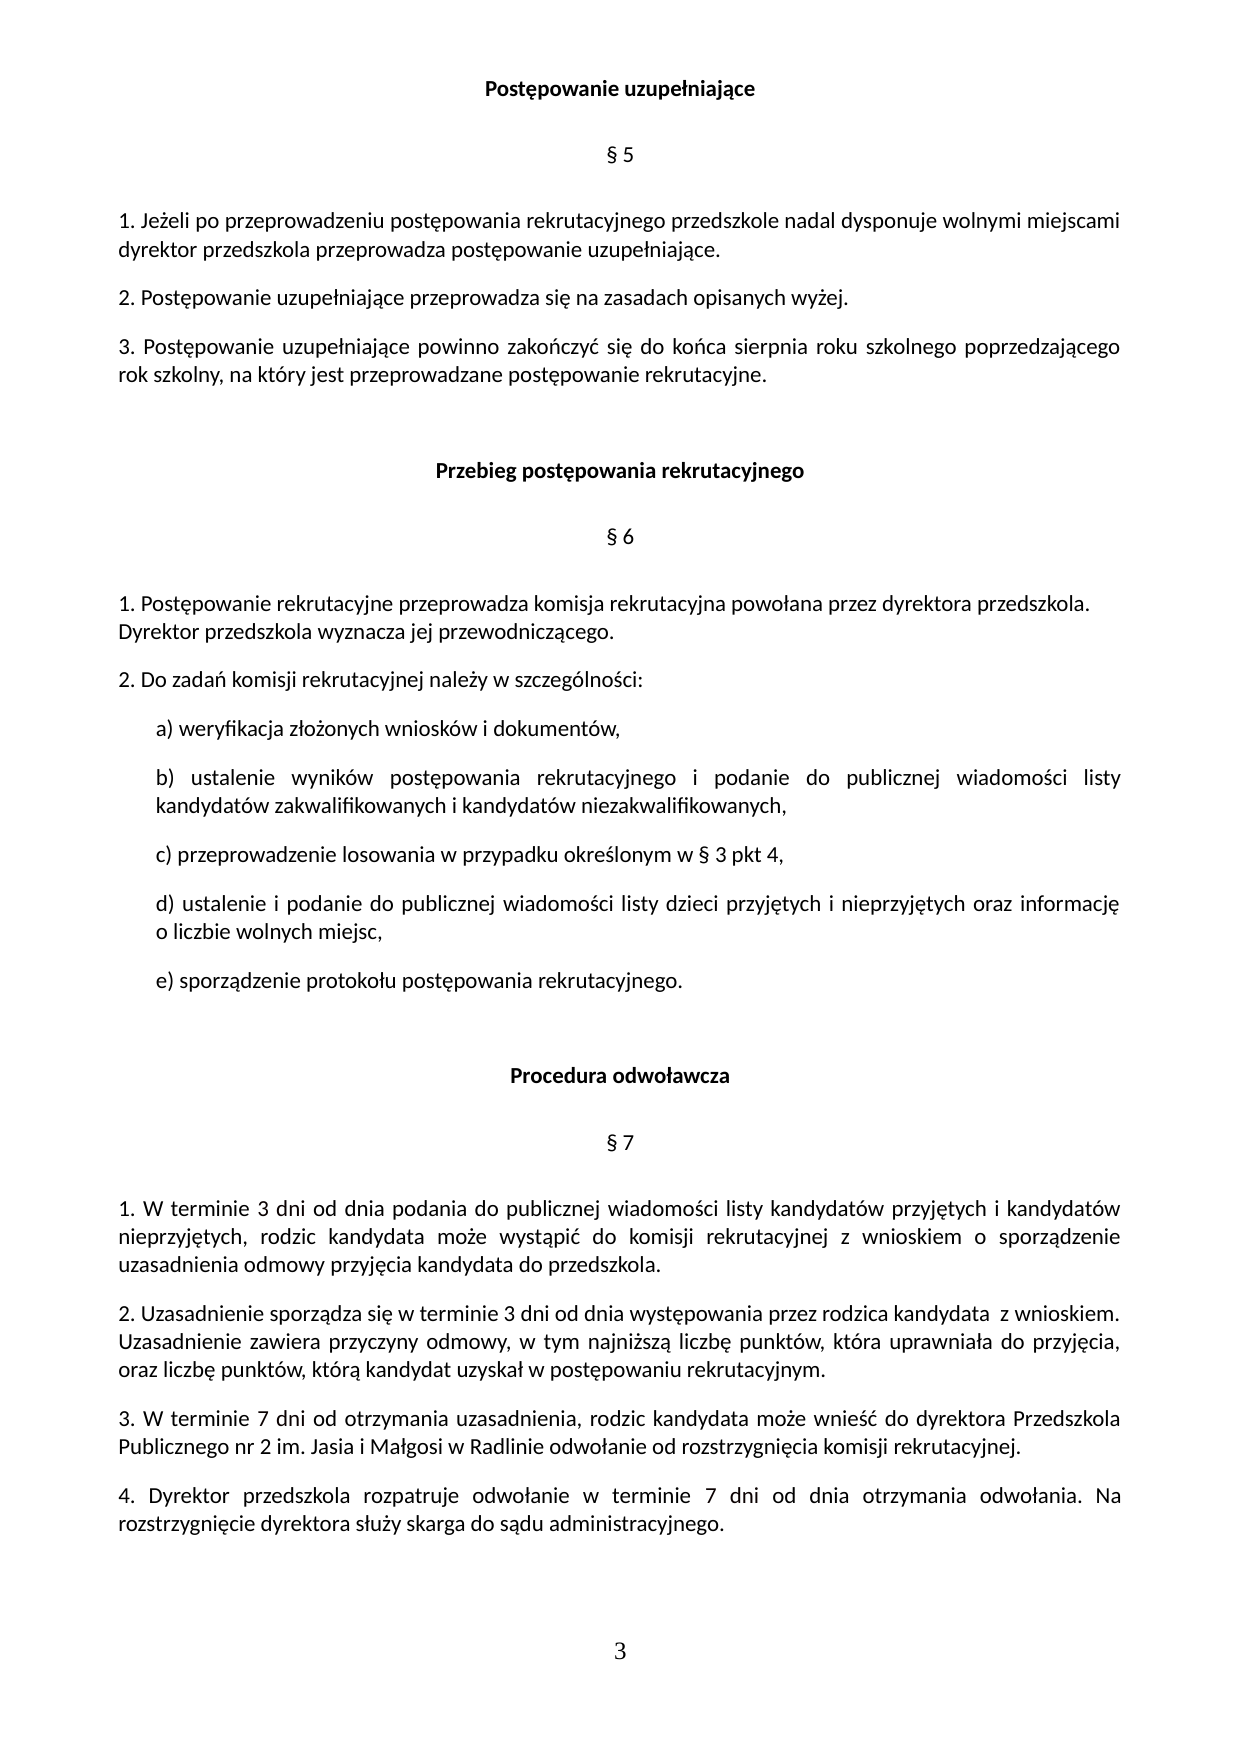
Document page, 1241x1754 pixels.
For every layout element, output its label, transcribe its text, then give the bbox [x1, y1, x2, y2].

text Przebieg postępowania rekrutacyjnego [118, 456, 1122, 484]
text 2. Do zadań komisji rekrutacyjnej należy w szczególności: [118, 666, 1122, 693]
text § 7 [118, 1128, 1122, 1156]
text 4. Dyrektor przedszkola rozpatruje odwołanie w terminie 7 dni od dnia otrzymania odwołania. Na rozstrzygnięcie dyrektora służy skarga do sądu administracyjnego. [118, 1481, 1122, 1537]
text Procedura odwoławcza [118, 1062, 1122, 1089]
text 3. Postępowanie uzupełniające powinno zakończyć się do końca sierpnia roku szkolnego poprzedzającego rok szkolny, na który jest przeprowadzane postępowanie rekrutacyjne. [118, 332, 1122, 388]
text 1. Jeżeli po przeprowadzeniu postępowania rekrutacyjnego przedszkole nadal dysponuje wolnymi miejscami dyrektor przedszkola przeprowadza postępowanie uzupełniające. [118, 207, 1122, 263]
text 1. Postępowanie rekrutacyjne przeprowadza komisja rekrutacyjna powołana przez dyrektora przedszkola. Dyrektor przedszkola wyznacza jej przewodniczącego. [118, 589, 1122, 645]
text b) ustalenie wyników postępowania rekrutacyjnego i podanie do publicznej wiadomości listy kandydatów zakwalifikowanych i kandydatów niezakwalifikowanych, [156, 763, 1122, 819]
text e) sporządzenie protokołu postępowania rekrutacyjnego. [156, 966, 1122, 994]
text § 6 [118, 522, 1122, 551]
text 3. W terminie 7 dni od otrzymania uzasadnienia, rodzic kandydata może wnieść do dyrektora Przedszkola Publicznego nr 2 im. Jasia i Małgosi w Radlinie odwołanie od rozstrzygnięcia komisji rekrutacyjnej. [118, 1404, 1122, 1460]
text 2. Uzasadnienie sporządza się w terminie 3 dni od dnia występowania przez rodzica kandydata z wnioskiem. Uzasadnienie zawiera przyczyny odmowy, w tym najniższą liczbę punktów, która uprawniała do przyjęcia, oraz liczbę punktów, którą kandydat uzyskał w postępowaniu rekrutacyjnym. [118, 1299, 1122, 1383]
text c) przeprowadzenie losowania w przypadku określonym w § 3 pkt 4, [156, 840, 1122, 868]
text a) weryfikacja złożonych wniosków i dokumentów, [156, 714, 1122, 742]
text Postępowanie uzupełniające [118, 74, 1122, 102]
text 2. Postępowanie uzupełniające przeprowadza się na zasadach opisanych wyżej. [118, 283, 1122, 311]
text § 5 [118, 140, 1122, 168]
text 1. W terminie 3 dni od dnia podania do publicznej wiadomości listy kandydatów przyjętych i kandydatów nieprzyjętych, rodzic kandydata może wystąpić do komisji rekrutacyjnej z wnioskiem o sporządzenie uzasadnienia odmowy przyjęcia kandydata do przedszkola. [118, 1194, 1122, 1278]
text d) ustalenie i podanie do publicznej wiadomości listy dzieci przyjętych i nieprzyjętych oraz informację o liczbie wolnych miejsc, [156, 889, 1122, 945]
